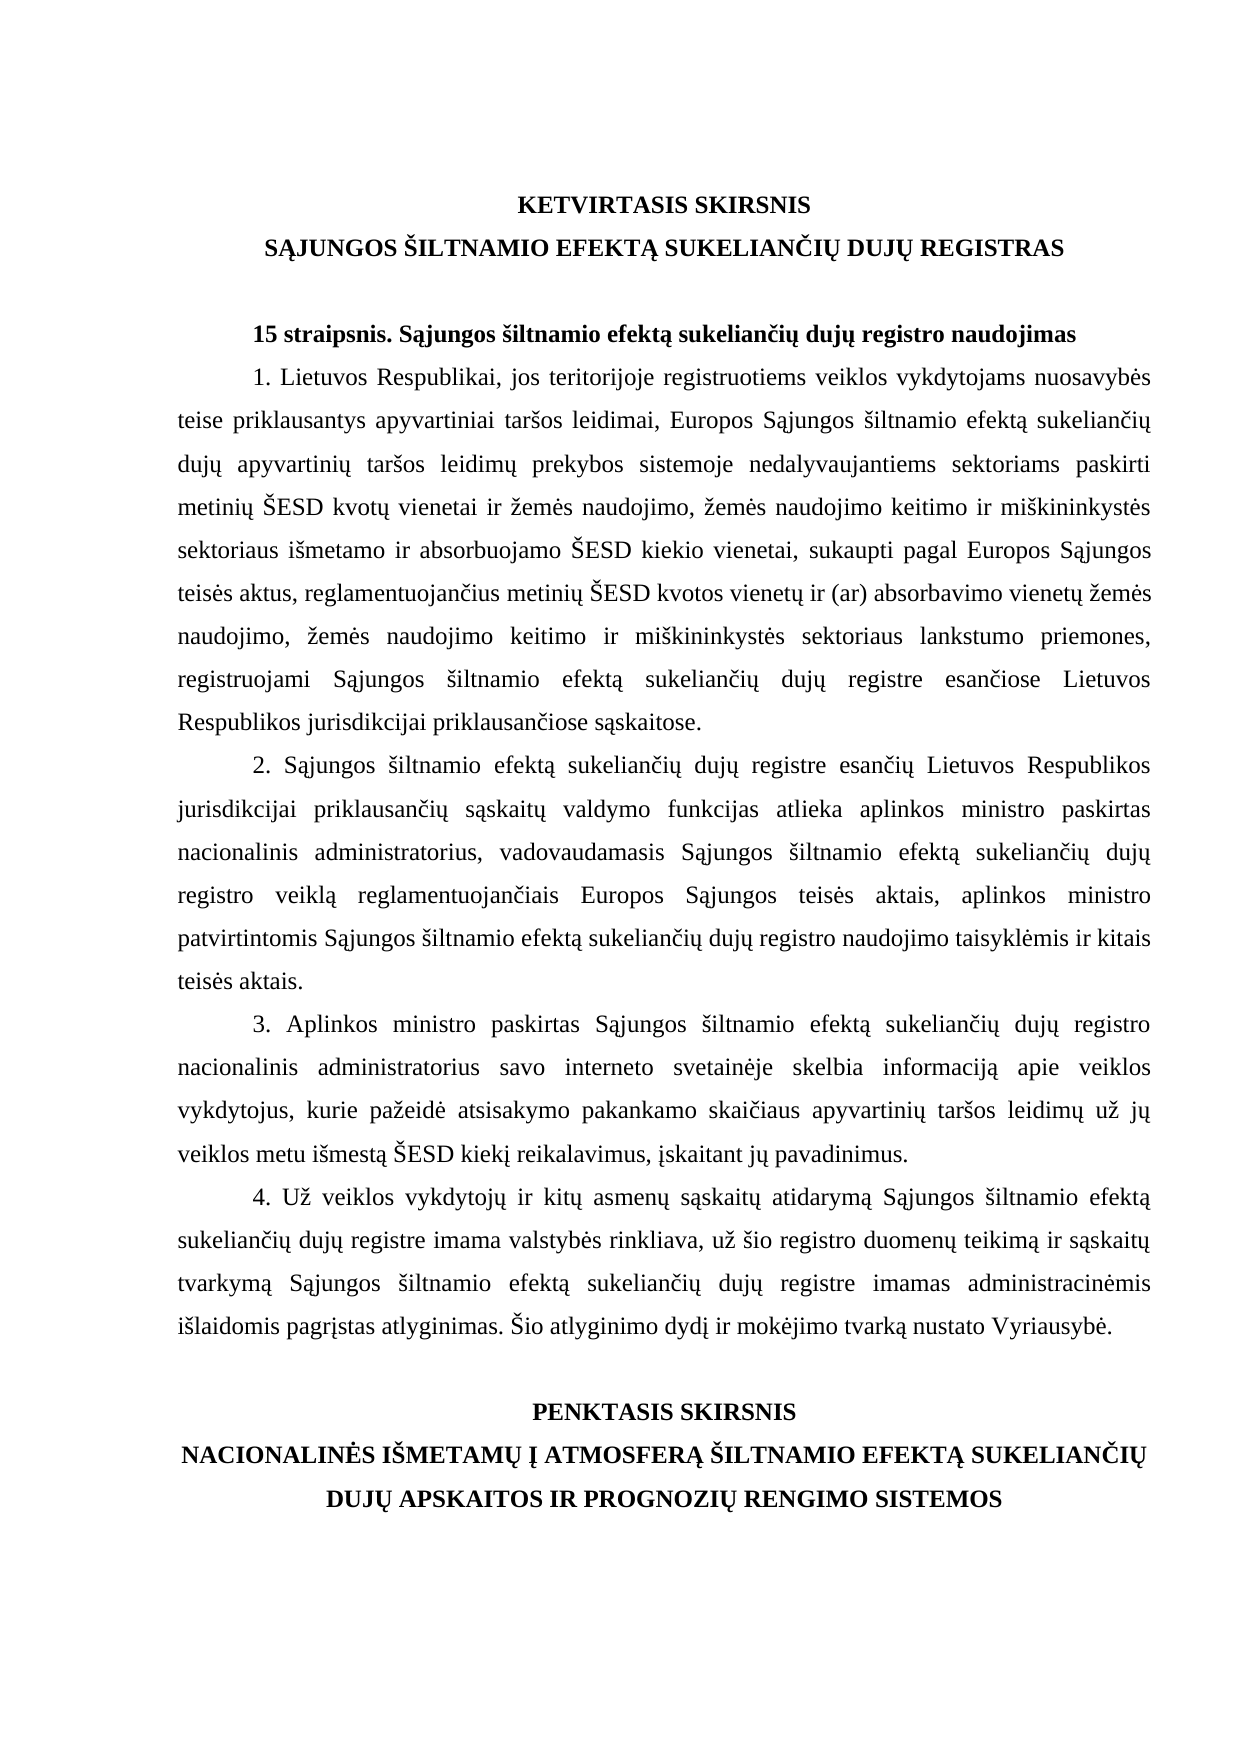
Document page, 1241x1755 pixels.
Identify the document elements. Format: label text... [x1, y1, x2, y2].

text 3. Aplinkos ministro paskirtas Sąjungos šiltnamio efektą sukeliančių dujų registro nacionalinis administratorius savo interneto svetainėje skelbia informaciją apie veiklos vykdytojus, kurie pažeidė atsisakymo pakankamo skaičiaus apyvartinių taršos leidimų už jų veiklos metu išmestą ŠESD kiekį reikalavimus, įskaitant jų pavadinimus. [177, 1009, 1152, 1167]
text NACIONALINĖS IŠMETAMŲ Į ATMOSFERĄ ŠILTNAMIO EFEKTĄ SUKELIANČIŲ DUJŲ APSKAITOS IR PROGNOZIŲ RENGIMO SISTEMOS [177, 1441, 1152, 1512]
text 1. Lietuvos Respublikai, jos teritorijoje registruotiems veiklos vykdytojams nuosavybės teise priklausantys apyvartiniai taršos leidimai, Europos Sąjungos šiltnamio efektą sukeliančių dujų apyvartinių taršos leidimų prekybos sistemoje nedalyvaujantiems sektoriams paskirti metinių ŠESD kvotų vienetai ir žemės naudojimo, žemės naudojimo keitimo ir miškininkystės sektoriaus išmetamo ir absorbuojamo ŠESD kiekio vienetai, sukaupti pagal Europos Sąjungos teisės aktus, reglamentuojančius metinių ŠESD kvotos vienetų ir (ar) absorbavimo vienetų žemės naudojimo, žemės naudojimo keitimo ir miškininkystės sektoriaus lankstumo priemones, registruojami Sąjungos šiltnamio efektą sukeliančių dujų registre esančiose Lietuvos Respublikos jurisdikcijai priklausančiose sąskaitose. [177, 362, 1152, 736]
text 2. Sąjungos šiltnamio efektą sukeliančių dujų registre esančių Lietuvos Respublikos jurisdikcijai priklausančių sąskaitų valdymo funkcijas atlieka aplinkos ministro paskirtas nacionalinis administratorius, vadovaudamasis Sąjungos šiltnamio efektą sukeliančių dujų registro veiklą reglamentuojančiais Europos Sąjungos teisės aktais, aplinkos ministro patvirtintomis Sąjungos šiltnamio efektą sukeliančių dujų registro naudojimo taisyklėmis ir kitais teisės aktais. [177, 751, 1152, 995]
text SĄJUNGOS ŠILTNAMIO EFEKTĄ SUKELIANČIŲ DUJŲ REGISTRAS [177, 233, 1152, 262]
text 15 straipsnis. Sąjungos šiltnamio efektą sukeliančių dujų registro naudojimas [177, 319, 1152, 348]
text PENKTASIS SKIRSNIS [177, 1397, 1152, 1426]
text KETVIRTASIS SKIRSNIS [177, 190, 1152, 219]
text 4. Už veiklos vykdytojų ir kitų asmenų sąskaitų atidarymą Sąjungos šiltnamio efektą sukeliančių dujų registre imama valstybės rinkliava, už šio registro duomenų teikimą ir sąskaitų tvarkymą Sąjungos šiltnamio efektą sukeliančių dujų registre imamas administracinėmis išlaidomis pagrįstas atlyginimas. Šio atlyginimo dydį ir mokėjimo tvarką nustato Vyriausybė. [177, 1182, 1152, 1340]
